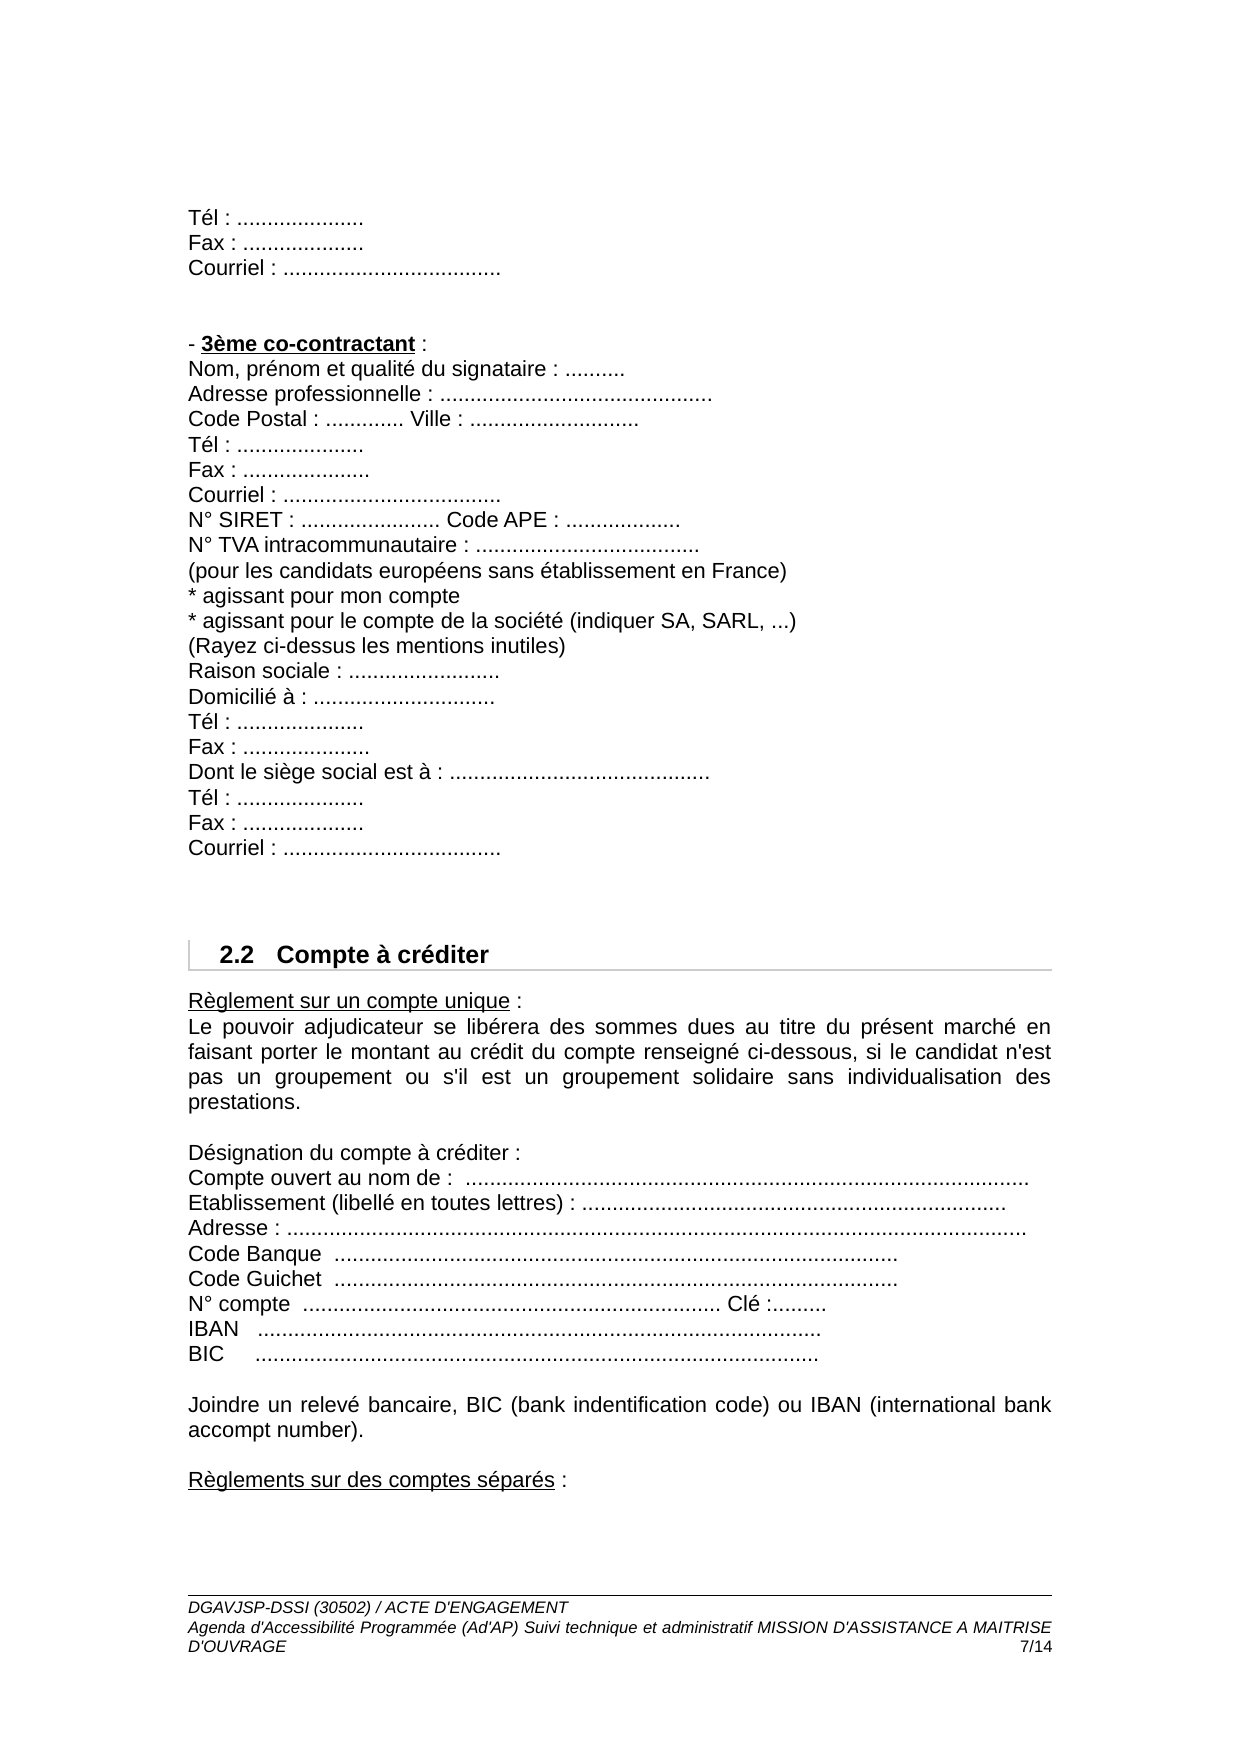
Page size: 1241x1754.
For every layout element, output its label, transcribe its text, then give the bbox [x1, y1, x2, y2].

text Règlements sur des comptes séparés : [188, 1467, 1052, 1493]
text Fax : ..................... [188, 734, 1052, 759]
text Raison sociale : ......................... [188, 658, 1052, 683]
text Le pouvoir adjudicateur se libérera des sommes dues au titre du présent marché en faisant porter le montant au crédit du compte renseigné ci-dessous, si le candidat n'est pas un groupement ou s'il est un groupement solidaire sans individualisation des prestations. [188, 1014, 1052, 1114]
text N° compte ..................................................................... Clé :......... [188, 1291, 1052, 1316]
text Courriel : .................................... [188, 482, 1052, 507]
text Compte ouvert au nom de : ............................................................................................. [188, 1165, 1052, 1190]
text Adresse : .......................................................................................................................... [188, 1215, 1052, 1241]
text Fax : .................... [188, 809, 1052, 835]
text Tél : ..................... [188, 784, 1052, 809]
text Dont le siège social est à : ........................................... [188, 759, 1052, 784]
text Tél : ..................... [188, 431, 1052, 457]
subtitle Compte à créditer [190, 940, 1052, 969]
text Nom, prénom et qualité du signataire : .......... [188, 356, 1052, 381]
text * agissant pour mon compte [188, 583, 1052, 608]
text N° TVA intracommunautaire : ..................................... [188, 532, 1052, 557]
text (Rayez ci-dessus les mentions inutiles) [188, 633, 1052, 658]
text Code Banque ............................................................................................. [188, 1241, 1052, 1266]
text Joindre un relevé bancaire, BIC (bank indentification code) ou IBAN (international bank accompt number). [188, 1392, 1052, 1442]
text BIC ............................................................................................. [188, 1341, 1052, 1367]
text Domicilié à : .............................. [188, 683, 1052, 709]
text Fax : .................... [188, 230, 1052, 255]
text Code Postal : ............. Ville : ............................ [188, 406, 1052, 431]
text N° SIRET : ....................... Code APE : ................... [188, 507, 1052, 532]
text Courriel : .................................... [188, 835, 1052, 860]
text Tél : ..................... [188, 204, 1052, 230]
text Courriel : .................................... [188, 255, 1052, 280]
text Adresse professionnelle : ............................................. [188, 381, 1052, 406]
text Code Guichet ............................................................................................. [188, 1266, 1052, 1291]
text IBAN ............................................................................................. [188, 1316, 1052, 1341]
text Tél : ..................... [188, 709, 1052, 734]
text * agissant pour le compte de la société (indiquer SA, SARL, ...) [188, 608, 1052, 633]
text Règlement sur un compte unique : [188, 988, 1052, 1014]
text Fax : ..................... [188, 457, 1052, 482]
text (pour les candidats européens sans établissement en France) [188, 557, 1052, 583]
text Etablissement (libellé en toutes lettres) : ...................................................................... [188, 1190, 1052, 1215]
text Désignation du compte à créditer : [188, 1140, 1052, 1165]
text - 3ème co-contractant : [188, 331, 1052, 356]
